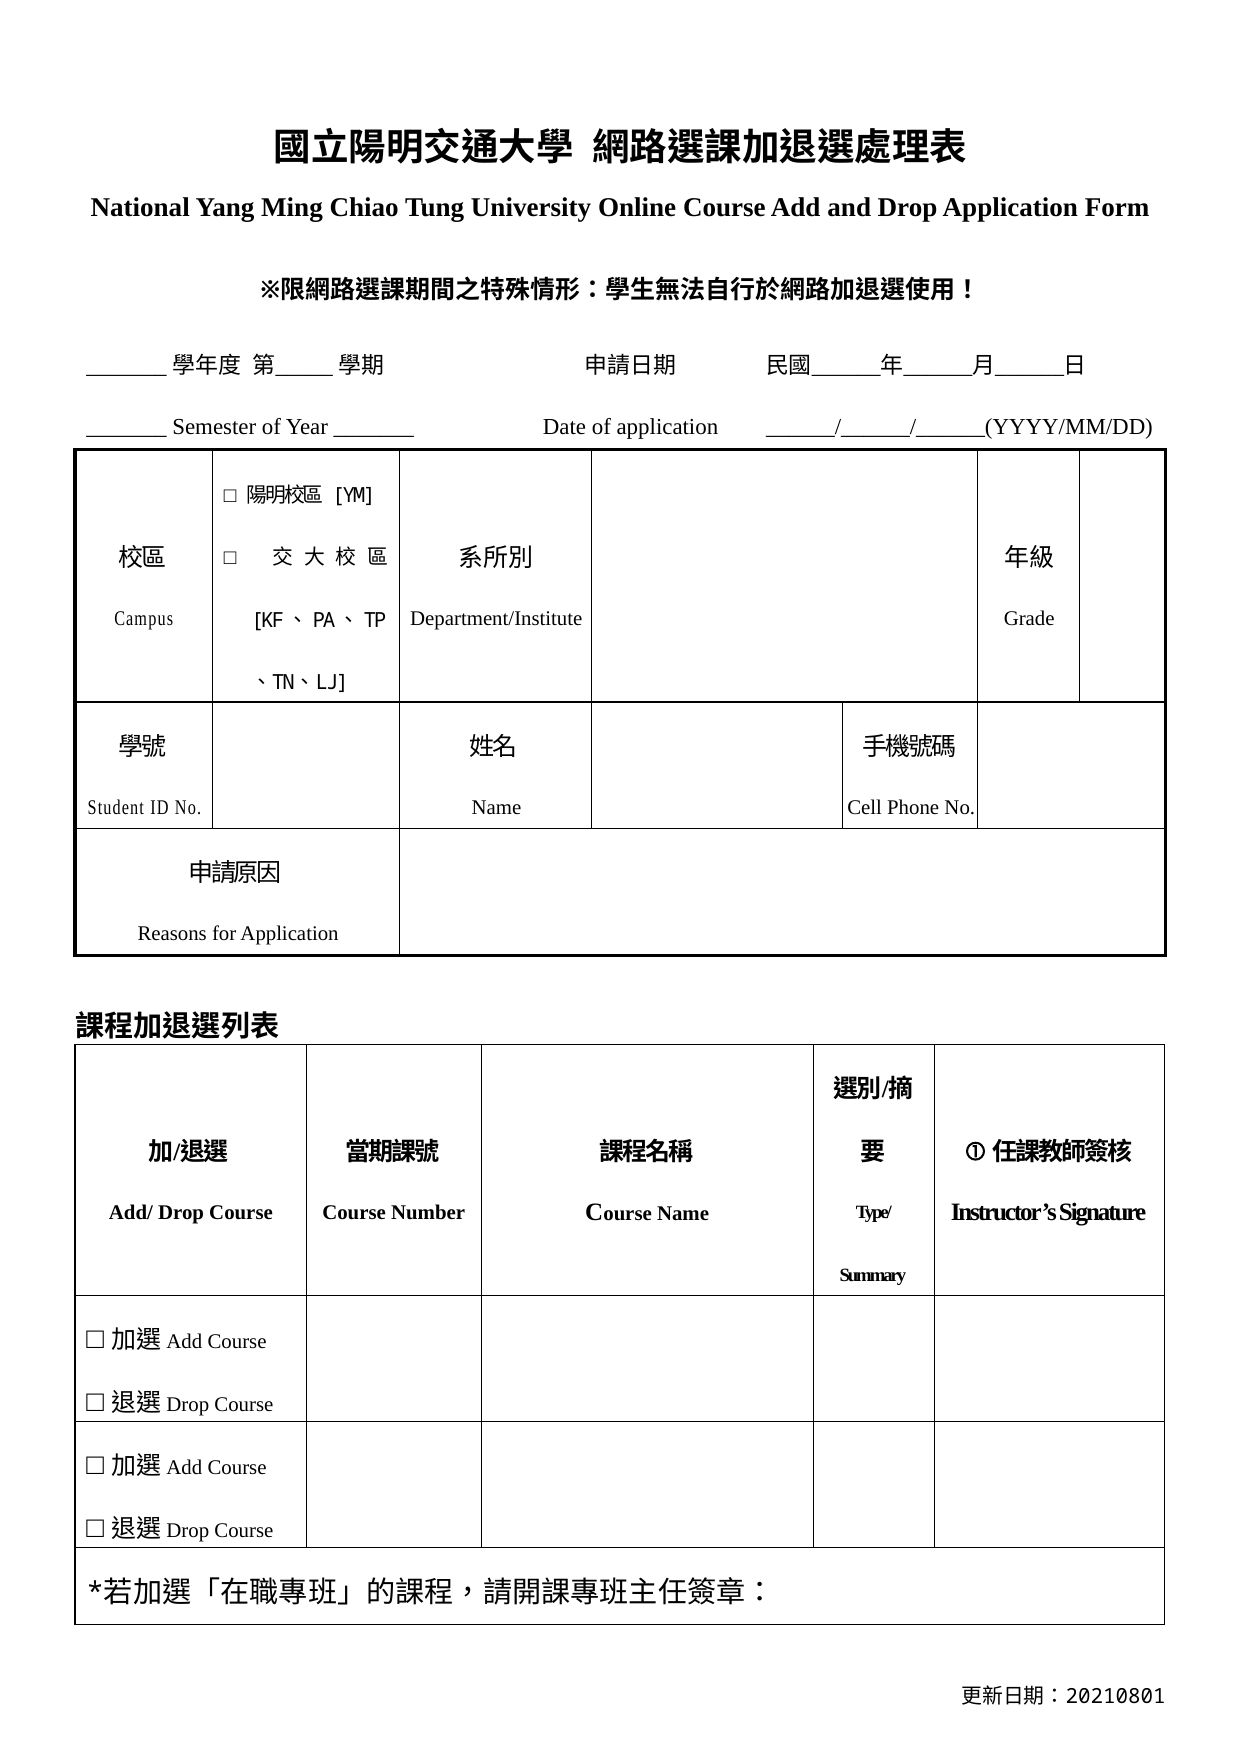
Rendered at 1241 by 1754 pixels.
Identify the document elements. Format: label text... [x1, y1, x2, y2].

table_header 系所別 Department/Institute [400, 451, 591, 701]
table_header □ 陽明校區 [YM] □ 交大校區 [KF、PA、TP、TN、LJ] [213, 451, 399, 701]
table_cell *若加選「在職專班」的課程，請開課專班主任簽章： [76, 1548, 1164, 1624]
table_cell [814, 1422, 934, 1547]
table_cell [213, 703, 399, 827]
table_header  任課教師簽核 Instructor’s Signature [935, 1045, 1164, 1295]
table_cell [482, 1296, 813, 1421]
table_header 申請日期 Date of application [507, 322, 754, 447]
table_header 選別/摘要 Type/Summary [814, 1045, 934, 1295]
table_header [1080, 451, 1164, 701]
table_cell [307, 1296, 481, 1421]
table_header 加/退選 Add/ Drop Course [76, 1045, 306, 1295]
table_cell [307, 1422, 481, 1547]
table_header [592, 451, 977, 701]
table_cell 學號 Student ID No. [77, 703, 212, 827]
table_cell [935, 1422, 1164, 1547]
table_cell 手機號碼 Cell Phone No. [843, 703, 977, 827]
table_cell [978, 703, 1164, 827]
table_cell [935, 1296, 1164, 1421]
table_cell 姓名 Name [400, 703, 591, 827]
text ※限網路選課期間之特殊情形：學生無法自行於網路加退選使用！ [75, 246, 1165, 309]
table_cell [400, 829, 1164, 953]
table_cell [814, 1296, 934, 1421]
table_cell [482, 1422, 813, 1547]
table_header 民國______年______月______日 ______/______/______(YYYY/MM/DD) [755, 322, 1164, 447]
table_header 校區 Campus [77, 451, 212, 701]
text 國立陽明交通大學 網路選課加退選處理表 [75, 102, 1165, 165]
table_cell □ 加選Add Course □ 退選Drop Course [76, 1296, 306, 1421]
table_header 當期課號 Course Number [307, 1045, 481, 1295]
text National Yang Ming Chiao Tung University Online Course Add and Drop Application Form [75, 165, 1165, 227]
table_header 課程名稱 Course Name [482, 1045, 813, 1295]
text 課程加退選列表 [75, 982, 1165, 1044]
table_cell 申請原因 Reasons for Application [77, 829, 399, 953]
table_header 年級 Grade [978, 451, 1079, 701]
table_cell [592, 703, 842, 827]
table_cell □ 加選Add Course □ 退選Drop Course [76, 1422, 306, 1547]
table_header _______ 學年度 第_____ 學期 _______ Semester of Year _______ [76, 322, 506, 447]
